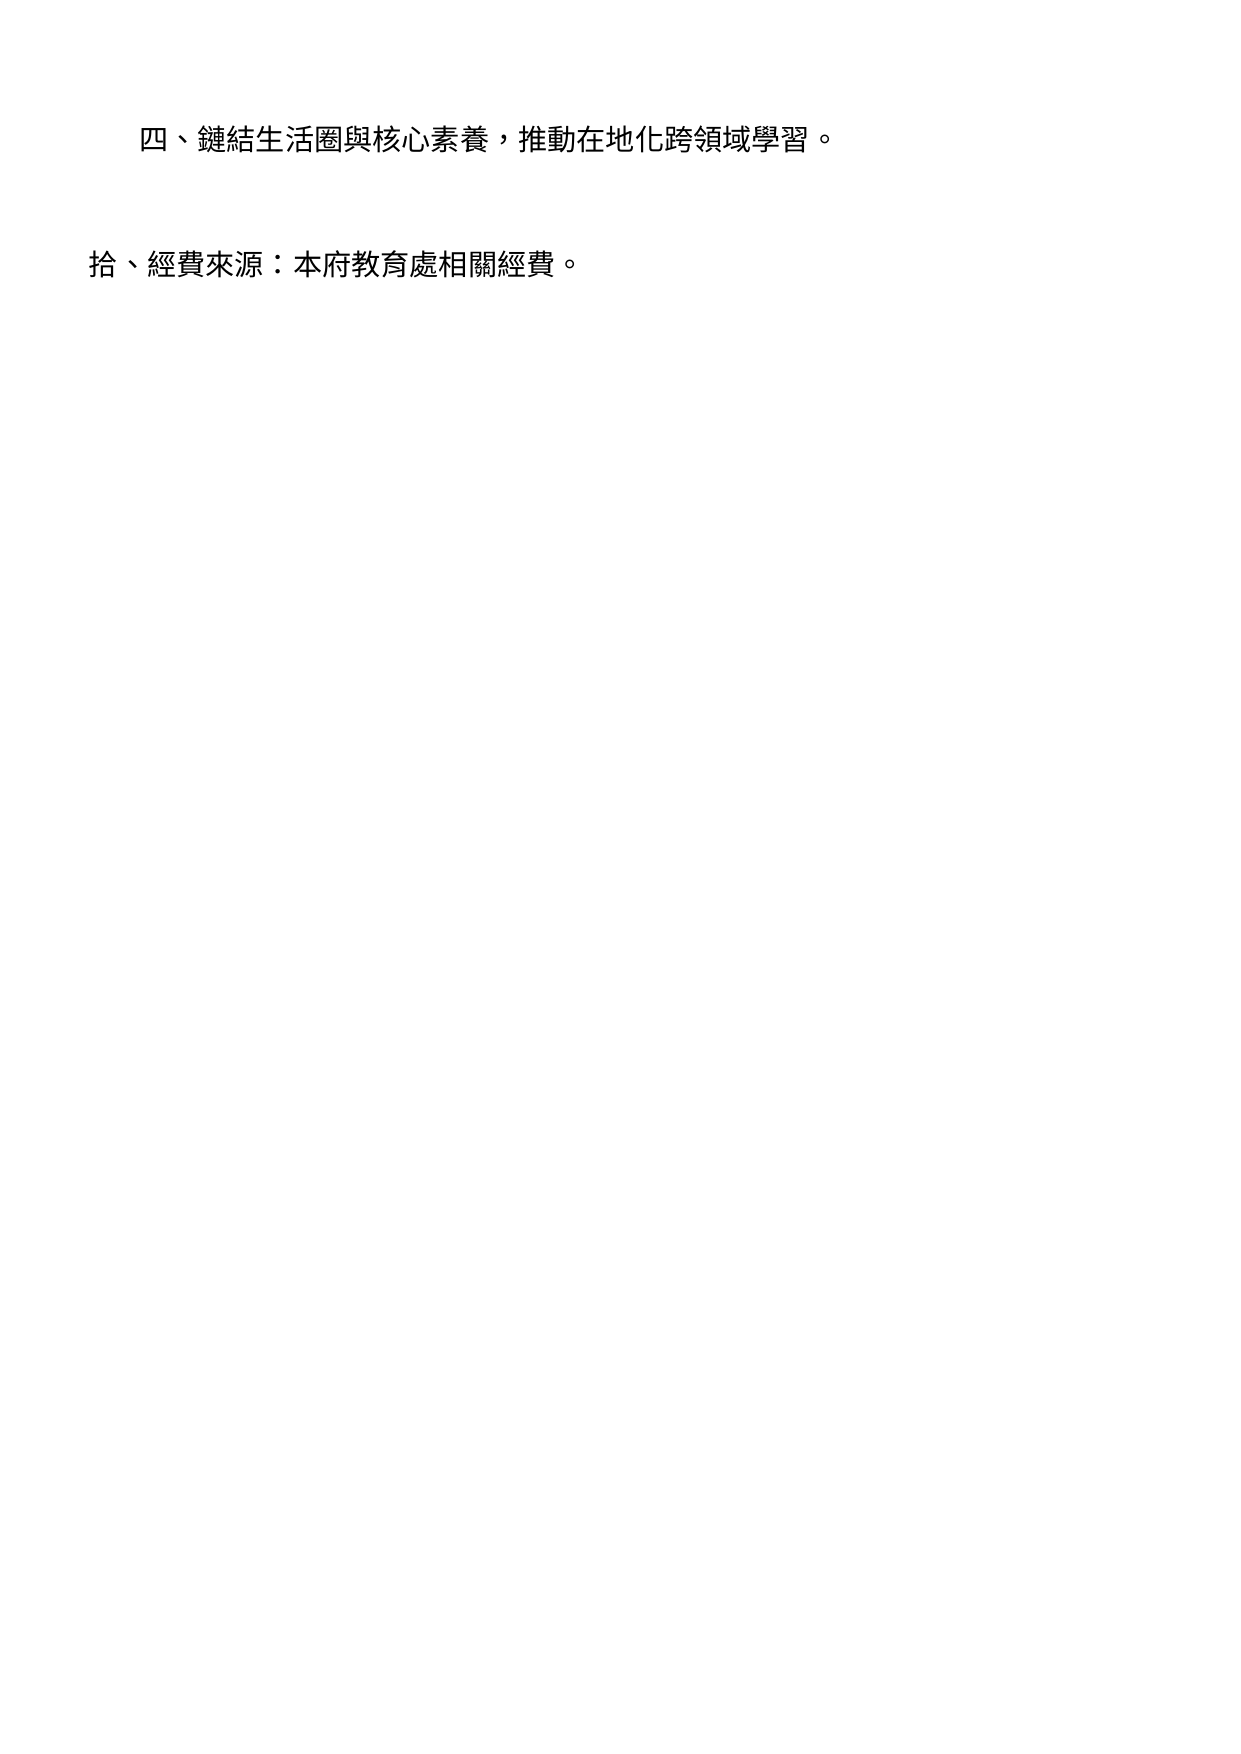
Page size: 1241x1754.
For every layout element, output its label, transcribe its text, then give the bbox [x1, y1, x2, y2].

text 四、鏈結生活圈與核心素養，推動在地化跨領域學習。 [139, 96, 1152, 158]
text 拾、經費來源：本府教育處相關經費。 [89, 221, 1152, 283]
